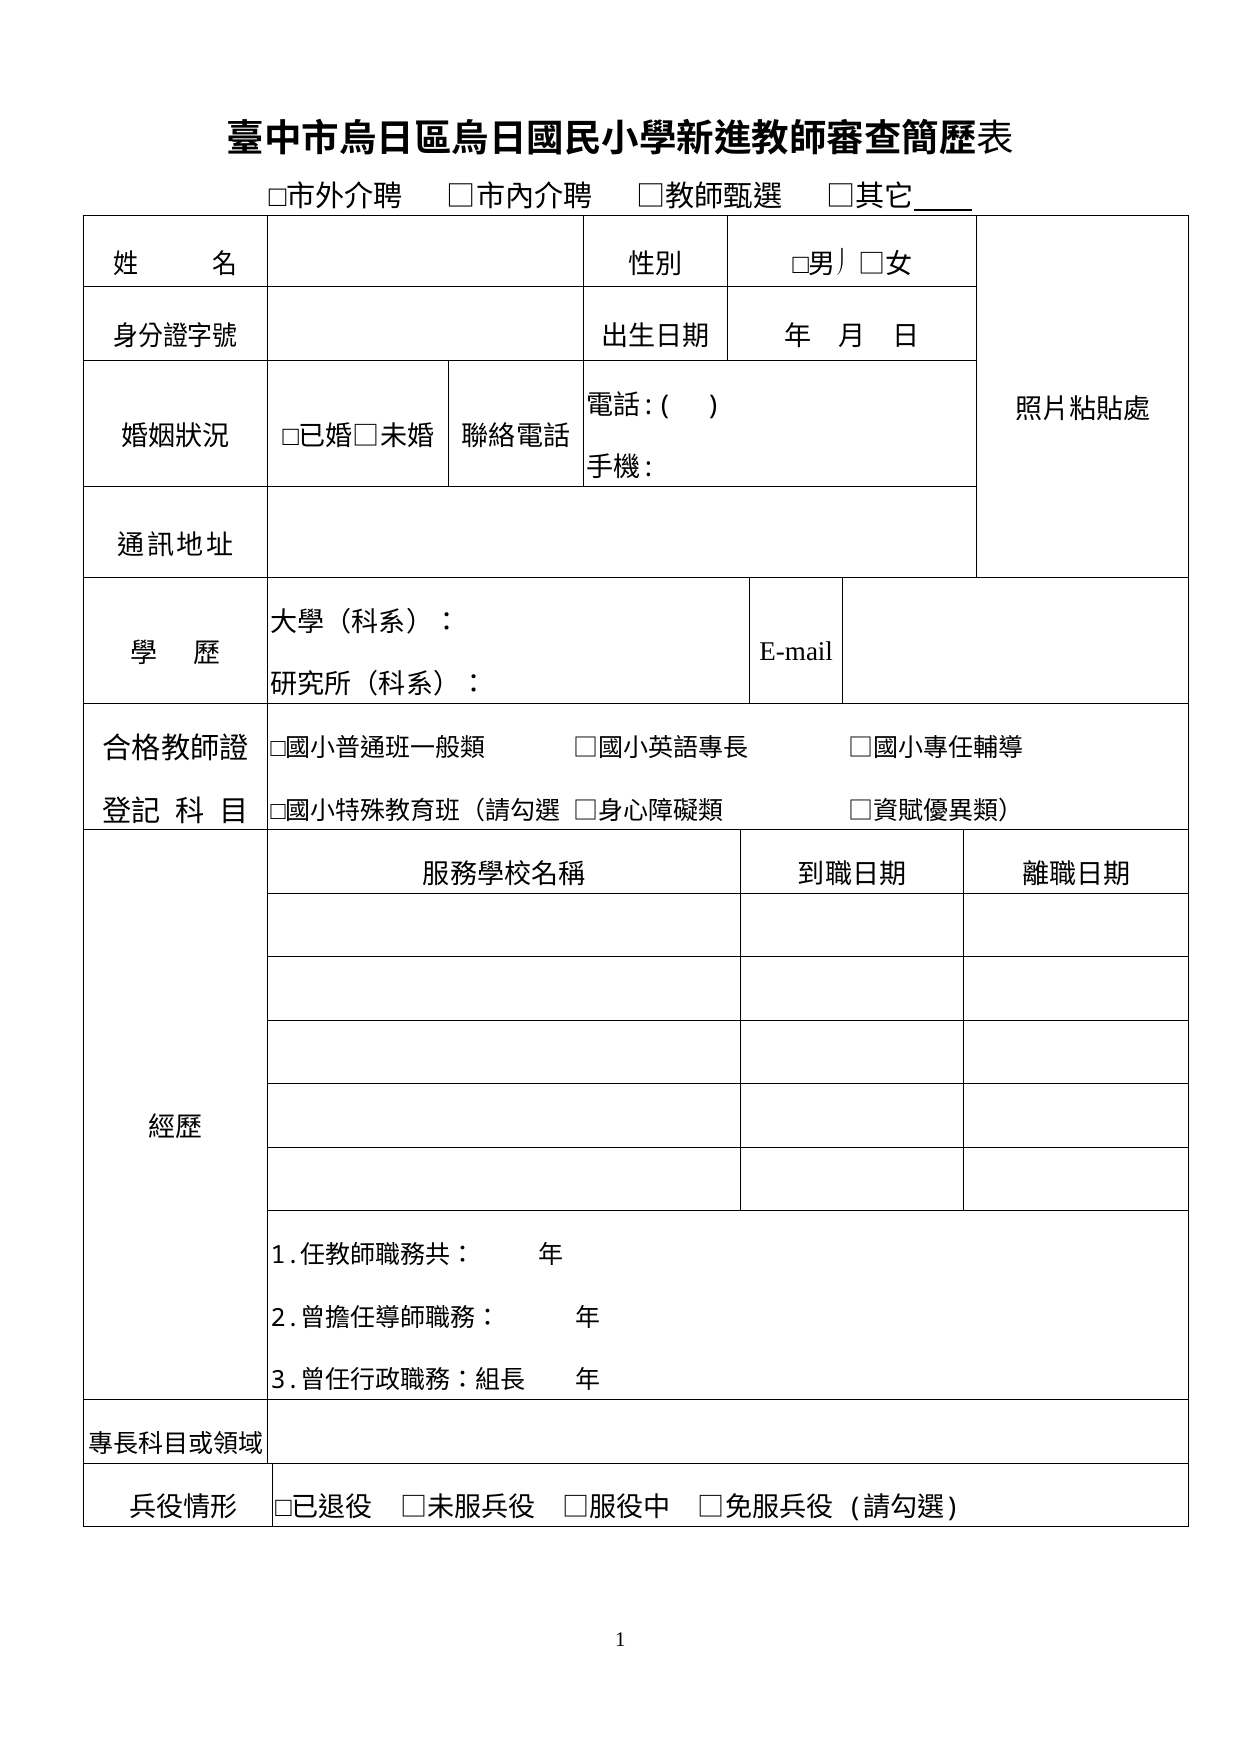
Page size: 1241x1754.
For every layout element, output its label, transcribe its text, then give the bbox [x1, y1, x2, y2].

table_cell [268, 957, 740, 1020]
table_cell 身分證字號 [84, 287, 267, 360]
table_cell □已婚□未婚 [268, 361, 448, 486]
text 臺中市烏日區烏日國民小學新進教師審查簡歷表 [89, 108, 1152, 162]
table_cell 通訊地址 [84, 487, 267, 577]
table_cell 服務學校名稱 [268, 830, 740, 893]
table_cell [268, 1021, 740, 1083]
table_cell 出生日期 [584, 287, 727, 360]
table_cell □國小普通班一般類 □國小英語專長 □國小專任輔導 □國小特殊教育班（請勾選 □身心障礙類 □資賦優異類） [268, 704, 1188, 829]
table_cell E-mail [750, 578, 842, 703]
table_cell 學歷 [84, 578, 267, 703]
table_cell [964, 1021, 1188, 1083]
table_cell [268, 1148, 740, 1210]
table_cell [268, 1084, 740, 1147]
table_cell [741, 1084, 963, 1147]
table_cell [964, 957, 1188, 1020]
table_cell 聯絡電話 [449, 361, 583, 486]
table_cell [964, 894, 1188, 956]
table_cell □已退役 □未服兵役 □服役中 □免服兵役 (請勾選) [273, 1464, 1188, 1526]
table_cell [741, 957, 963, 1020]
table_cell 年 月 日 [728, 287, 976, 360]
table_cell 合格教師證 登記 科 目 [84, 704, 267, 829]
table_header 姓 名 [84, 216, 267, 286]
table_cell 電話:( ) 手機: [584, 361, 976, 486]
table_cell 專長科目或領域 [84, 1400, 267, 1462]
table_cell 經歷 [84, 830, 267, 1399]
table_cell 婚姻狀況 [84, 361, 267, 486]
table_cell 到職日期 [741, 830, 963, 893]
table_cell [964, 1084, 1188, 1147]
table_cell [964, 1148, 1188, 1210]
table_cell 大學（科系）： 研究所（科系）： [268, 578, 749, 703]
table_header 照片粘貼處 [977, 216, 1188, 577]
table_cell 1.任教師職務共： 年 2.曾擔任導師職務： 年 3.曾任行政職務：組長 年 [268, 1211, 1188, 1399]
table_cell 離職日期 [964, 830, 1188, 893]
table_header 性別 [584, 216, 727, 286]
table_cell [843, 578, 1188, 703]
table_cell [741, 1148, 963, 1210]
table_header [268, 216, 583, 286]
table_cell [268, 1400, 1188, 1462]
table_cell [741, 1021, 963, 1083]
table_header □男 □女 [728, 216, 976, 286]
table_cell [268, 487, 976, 577]
table_cell [268, 287, 583, 360]
table_cell [741, 894, 963, 956]
table_cell [268, 894, 740, 956]
text □市外介聘 □市內介聘 □教師甄選 □其它 [89, 172, 1152, 215]
table_cell 兵役情形 [84, 1464, 272, 1526]
